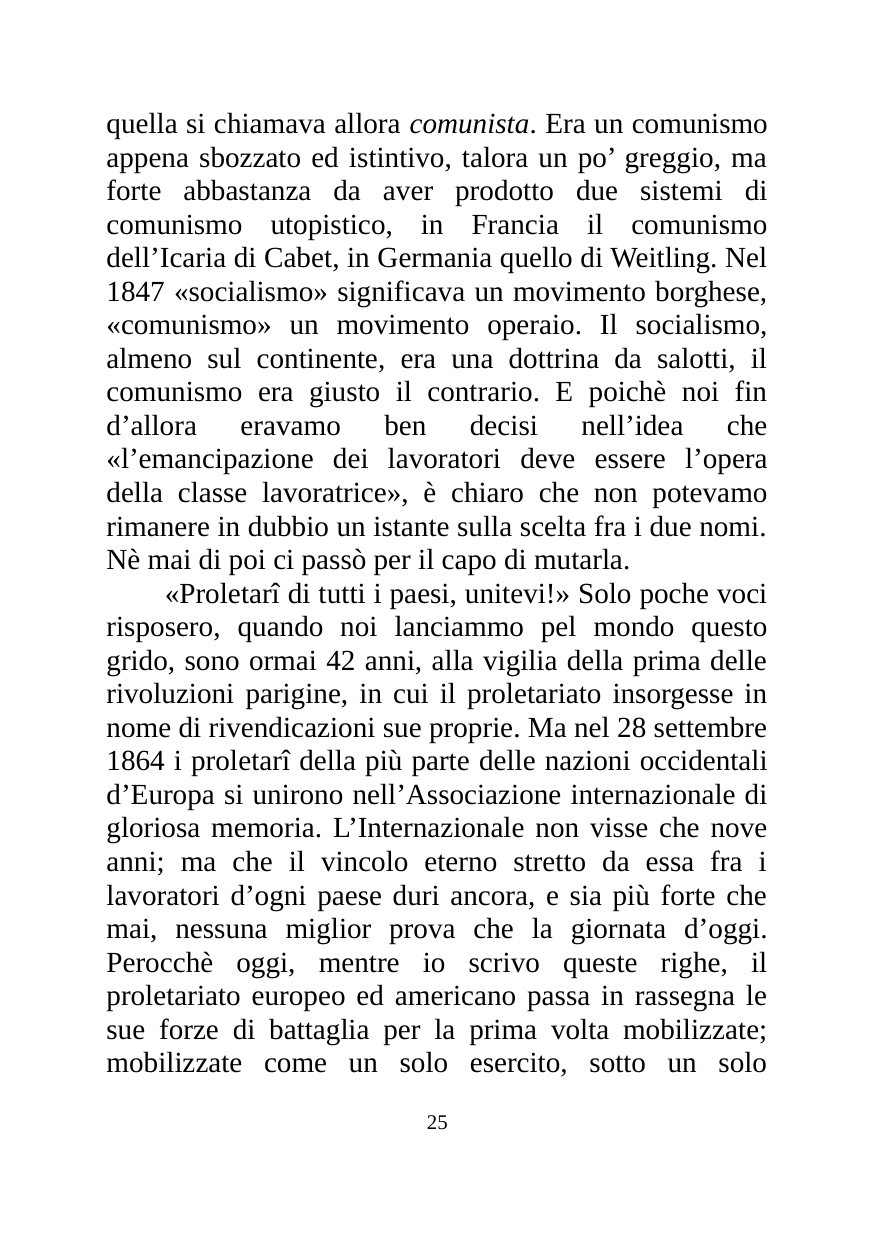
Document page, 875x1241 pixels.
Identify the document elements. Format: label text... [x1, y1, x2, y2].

text «Proletarî di tutti i paesi, unitevi!» Solo poche voci risposero, quando noi lanciammo pel mondo questo grido, sono ormai 42 anni, alla vigilia della prima delle rivoluzioni parigine, in cui il proletariato insorgesse in nome di rivendicazioni sue proprie. Ma nel 28 settembre 1864 i proletarî della più parte delle nazioni occidentali d’Europa si unirono nell’Associazione internazionale di gloriosa memoria. L’Internazionale non visse che nove anni; ma che il vincolo eterno stretto da essa fra i lavoratori d’ogni paese duri ancora, e sia più forte che mai, nessuna miglior prova che la giornata d’oggi. Perocchè oggi, mentre io scrivo queste righe, il proletariato europeo ed americano passa in rassegna le sue forze di battaglia per la prima volta mobilizzate; mobilizzate come un solo esercito, sotto un solo [106, 576, 768, 1079]
text quella si chiamava allora comunista. Era un comunismo appena sbozzato ed istintivo, talora un po’ greggio, ma forte abbastanza da aver prodotto due sistemi di comunismo utopistico, in Francia il comunismo dell’Icaria di Cabet, in Germania quello di Weitling. Nel 1847 «socialismo» significava un movimento borghese, «comunismo» un movimento operaio. Il socialismo, almeno sul continente, era una dottrina da salotti, il comunismo era giusto il contrario. E poichè noi fin d’allora eravamo ben decisi nell’idea che «l’emancipazione dei lavoratori deve essere l’opera della classe lavoratrice», è chiaro che non potevamo rimanere in dubbio un istante sulla scelta fra i due nomi. Nè mai di poi ci passò per il capo di mutarla. [106, 106, 768, 576]
